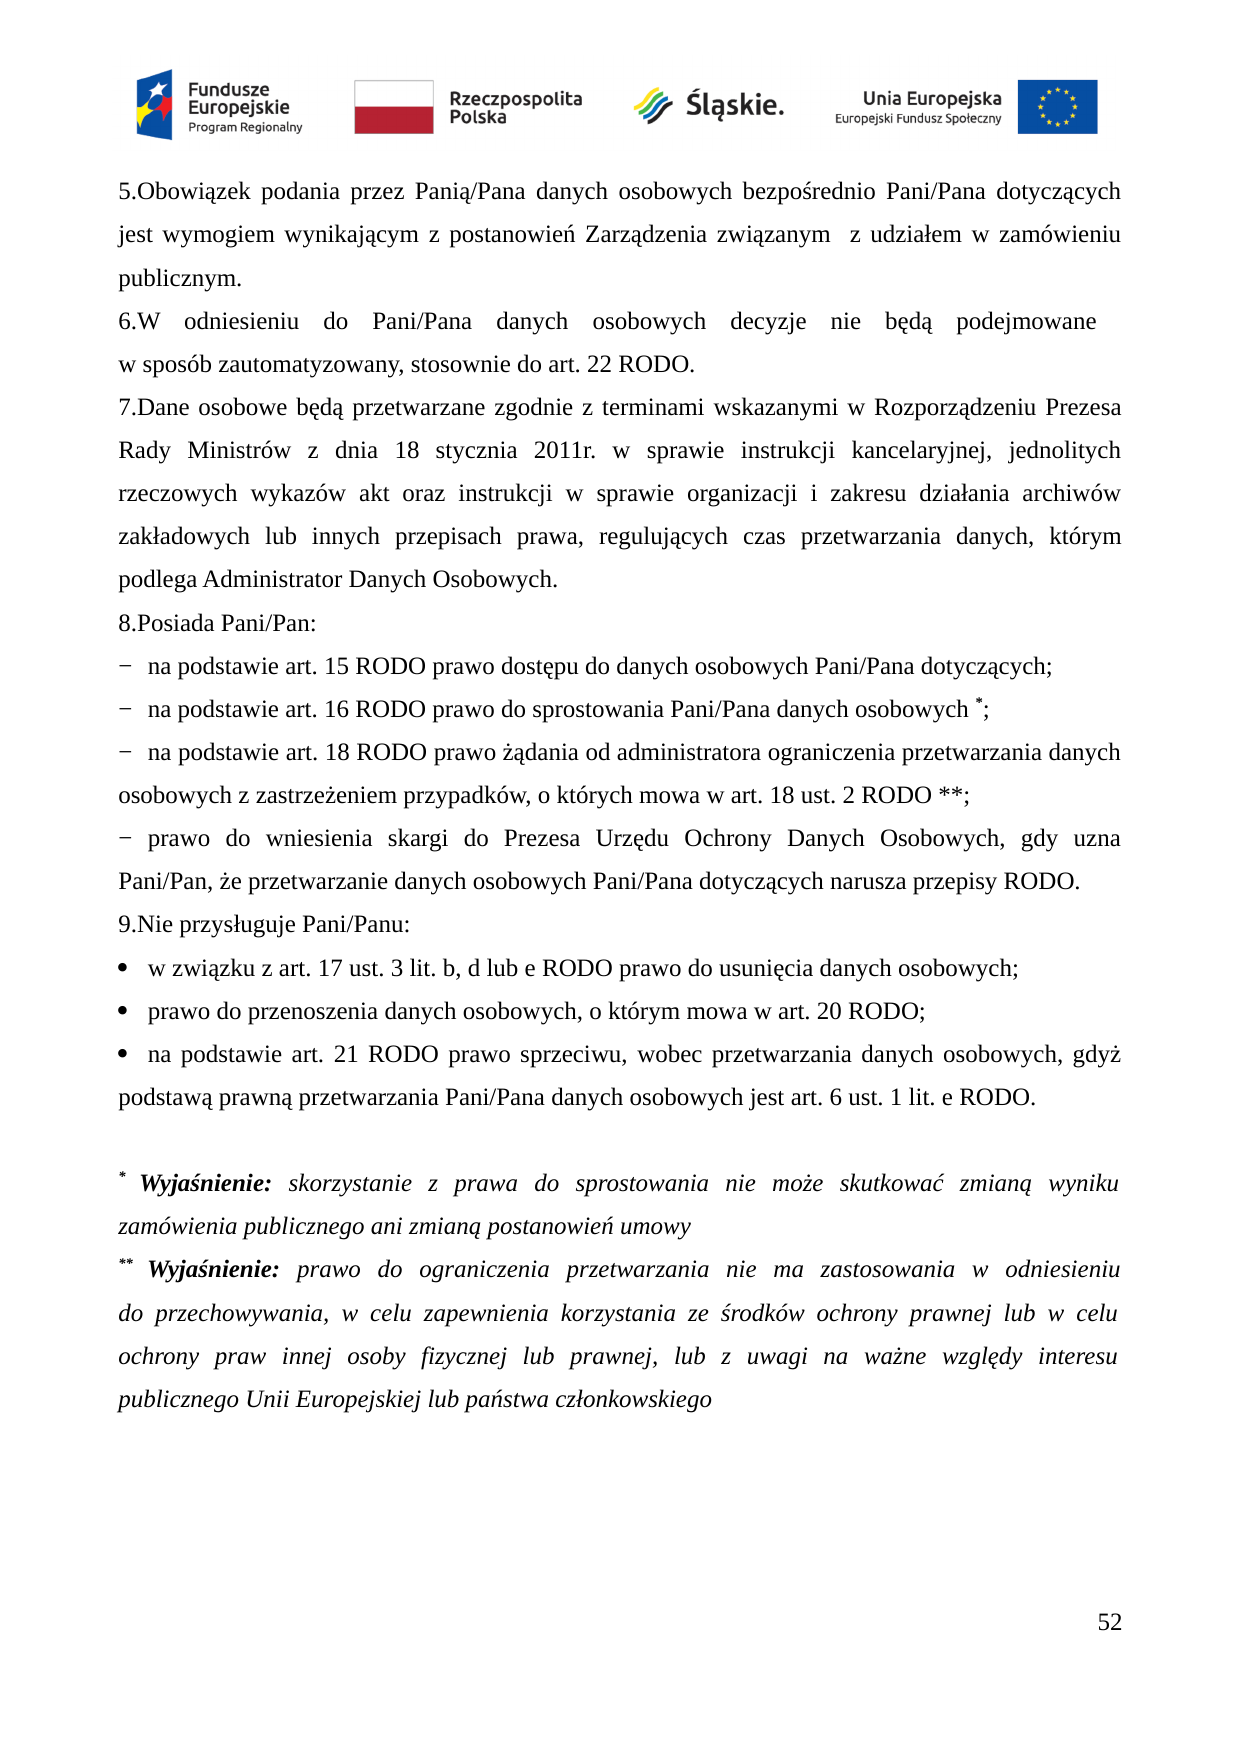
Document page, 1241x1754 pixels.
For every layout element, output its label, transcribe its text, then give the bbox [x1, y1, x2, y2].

list 8.Posiada Pani/Pan: [118, 608, 1122, 636]
list 6.W odniesieniu do Pani/Pana danych osobowych decyzje nie będą podejmowane w sposób zautomatyzowany, stosownie do art. 22 RODO. [118, 306, 1122, 378]
list na podstawie art. 15 RODO prawo dostępu do danych osobowych Pani/Pana dotyczących; [118, 651, 1122, 679]
text * Wyjaśnienie: skorzystanie z prawa do sprostowania nie może skutkować zmianą wyniku zamówienia publicznego ani zmianą postanowień umowy [118, 1168, 1122, 1240]
list 5.Obowiązek podania przez Panią/Pana danych osobowych bezpośrednio Pani/Pana dotyczących jest wymogiem wynikającym z postanowień Zarządzenia związanym z udziałem w zamówieniu publicznym. [118, 176, 1122, 291]
list na podstawie art. 18 RODO prawo żądania od administratora ograniczenia przetwarzania danych osobowych z zastrzeżeniem przypadków, o których mowa w art. 18 ust. 2 RODO **; [118, 737, 1122, 809]
list prawo do przenoszenia danych osobowych, o którym mowa w art. 20 RODO; [118, 996, 1122, 1024]
list na podstawie art. 16 RODO prawo do sprostowania Pani/Pana danych osobowych *; [118, 694, 1122, 723]
picture [111, 55, 1116, 151]
list w związku z art. 17 ust. 3 lit. b, d lub e RODO prawo do usunięcia danych osobowych; [118, 953, 1122, 981]
list na podstawie art. 21 RODO prawo sprzeciwu, wobec przetwarzania danych osobowych, gdyż podstawą prawną przetwarzania Pani/Pana danych osobowych jest art. 6 ust. 1 lit. e RODO. [118, 1039, 1122, 1111]
text 9.Nie przysługuje Pani/Panu: [118, 909, 1122, 938]
list 7.Dane osobowe będą przetwarzane zgodnie z terminami wskazanymi w Rozporządzeniu Prezesa Rady Ministrów z dnia 18 stycznia 2011r. w sprawie instrukcji kancelaryjnej, jednolitych rzeczowych wykazów akt oraz instrukcji w sprawie organizacji i zakresu działania archiwów zakładowych lub innych przepisach prawa, regulujących czas przetwarzania danych, którym podlega Administrator Danych Osobowych. [118, 392, 1122, 593]
list prawo do wniesienia skargi do Prezesa Urzędu Ochrony Danych Osobowych, gdy uzna Pani/Pan, że przetwarzanie danych osobowych Pani/Pana dotyczących narusza przepisy RODO. [118, 823, 1122, 895]
text ** Wyjaśnienie: prawo do ograniczenia przetwarzania nie ma zastosowania w odniesieniu do przechowywania, w celu zapewnienia korzystania ze środków ochrony prawnej lub w celu ochrony praw innej osoby fizycznej lub prawnej, lub z uwagi na ważne względy interesu publicznego Unii Europejskiej lub państwa członkowskiego [118, 1254, 1122, 1413]
